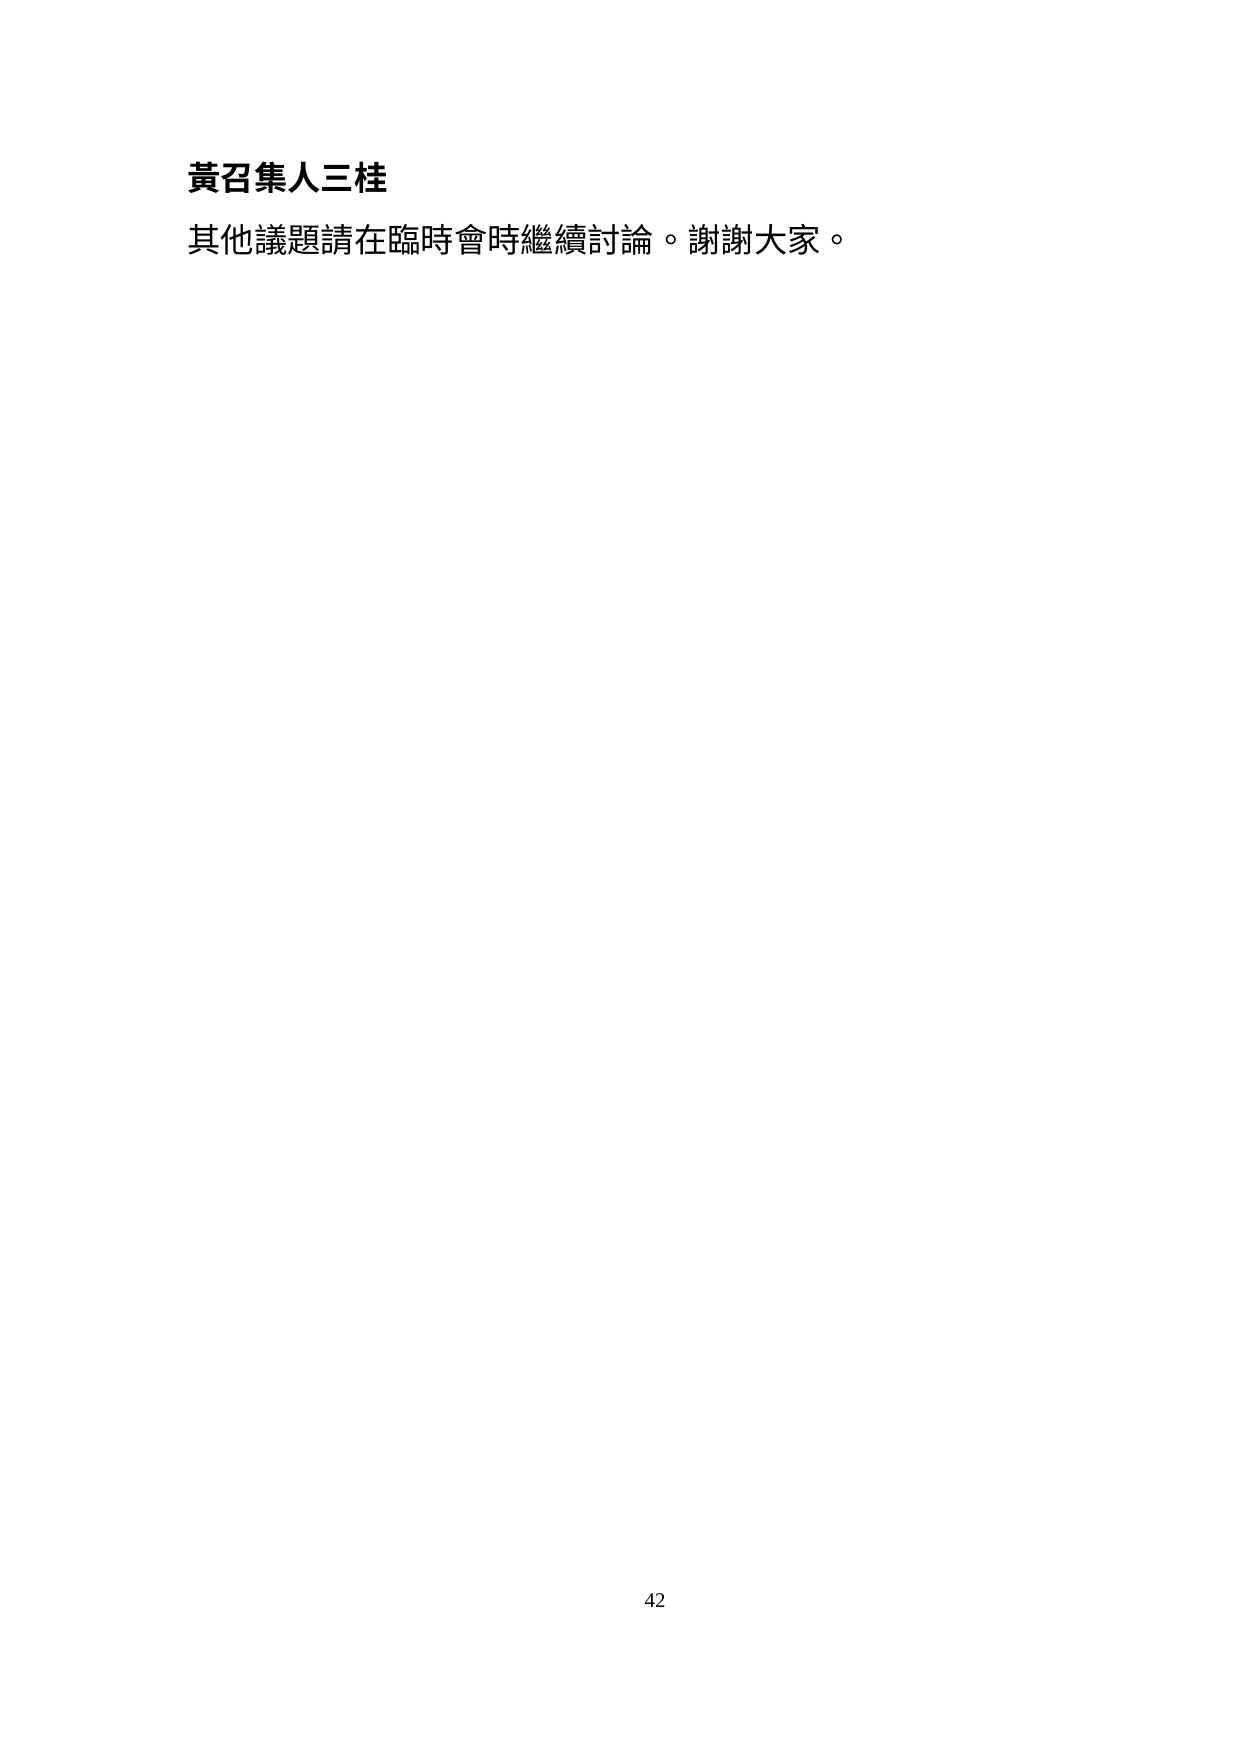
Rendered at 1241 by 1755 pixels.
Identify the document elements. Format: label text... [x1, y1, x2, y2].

text 黃召集人三桂 [187, 134, 1122, 197]
text 其他議題請在臨時會時繼續討論。謝謝大家。 [187, 197, 1122, 259]
